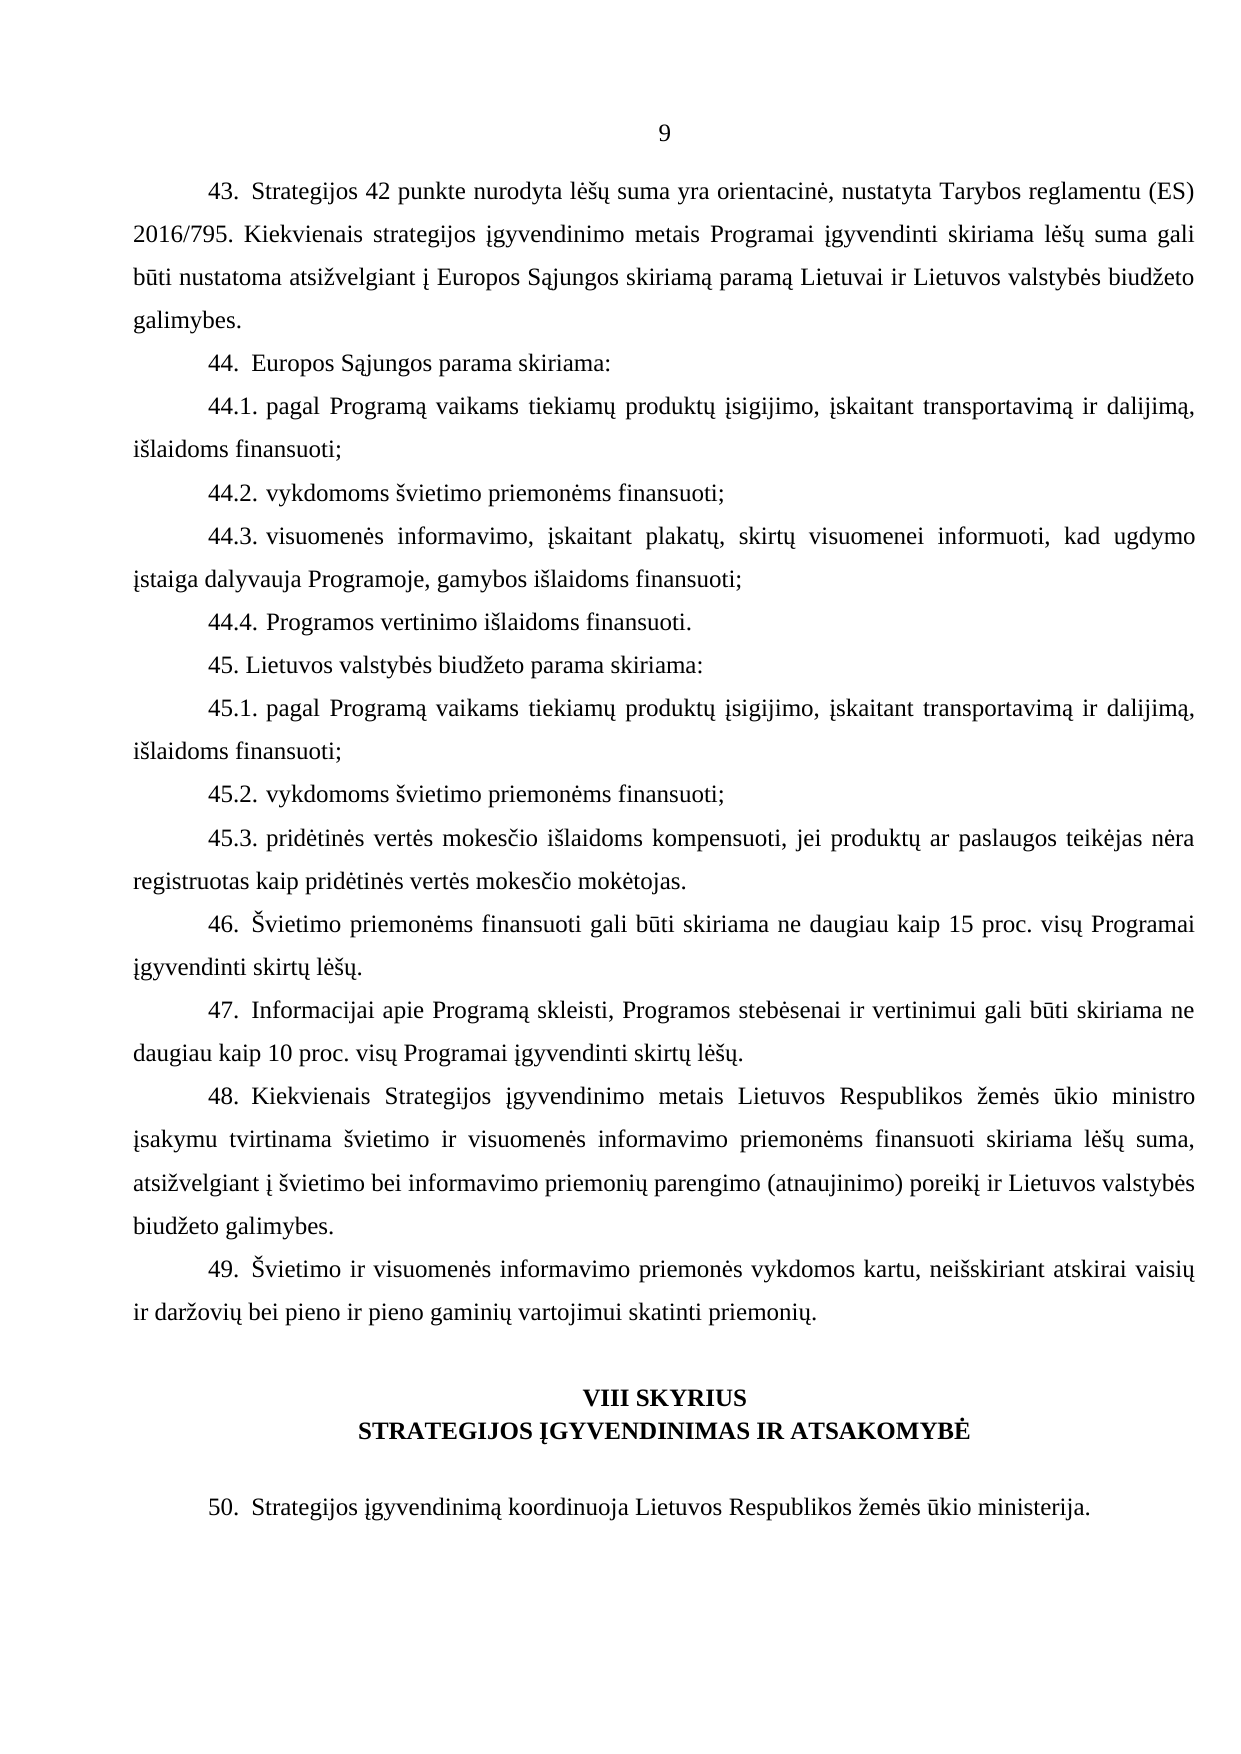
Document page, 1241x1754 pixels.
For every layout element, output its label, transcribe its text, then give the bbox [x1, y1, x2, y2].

text 47. Informacijai apie Programą skleisti, Programos stebėsenai ir vertinimui gali būti skiriama ne daugiau kaip 10 proc. visų Programai įgyvendinti skirtų lėšų. [133, 995, 1196, 1067]
text 45. Lietuvos valstybės biudžeto parama skiriama: [208, 650, 1196, 679]
text 45.3. pridėtinės vertės mokesčio išlaidoms kompensuoti, jei produktų ar paslaugos teikėjas nėra registruotas kaip pridėtinės vertės mokesčio mokėtojas. [133, 823, 1196, 894]
text 46. Švietimo priemonėms finansuoti gali būti skiriama ne daugiau kaip 15 proc. visų Programai įgyvendinti skirtų lėšų. [133, 909, 1196, 981]
text 50. Strategijos įgyvendinimą koordinuoja Lietuvos Respublikos žemės ūkio ministerija. [133, 1492, 1196, 1521]
text 45.2. vykdomoms švietimo priemonėms finansuoti; [133, 779, 1196, 808]
text 44.2. vykdomoms švietimo priemonėms finansuoti; [133, 478, 1196, 506]
text 45.1. pagal Programą vaikams tiekiamų produktų įsigijimo, įskaitant transportavimą ir dalijimą, išlaidoms finansuoti; [133, 693, 1196, 765]
text STRATEGIJOS ĮGYVENDINIMAS IR ATSAKOMYBĖ [133, 1416, 1196, 1445]
text 44.1. pagal Programą vaikams tiekiamų produktų įsigijimo, įskaitant transportavimą ir dalijimą, išlaidoms finansuoti; [133, 391, 1196, 463]
text 49. Švietimo ir visuomenės informavimo priemonės vykdomos kartu, neišskiriant atskirai vaisių ir daržovių bei pieno ir pieno gaminių vartojimui skatinti priemonių. [133, 1254, 1196, 1326]
text 44.4. Programos vertinimo išlaidoms finansuoti. [208, 607, 1196, 636]
text 44.3. visuomenės informavimo, įskaitant plakatų, skirtų visuomenei informuoti, kad ugdymo įstaiga dalyvauja Programoje, gamybos išlaidoms finansuoti; [133, 521, 1196, 593]
text 44. Europos Sąjungos parama skiriama: [133, 348, 1196, 377]
text 48. Kiekvienais Strategijos įgyvendinimo metais Lietuvos Respublikos žemės ūkio ministro įsakymu tvirtinama švietimo ir visuomenės informavimo priemonėms finansuoti skiriama lėšų suma, atsižvelgiant į švietimo bei informavimo priemonių parengimo (atnaujinimo) poreikį ir Lietuvos valstybės biudžeto galimybes. [133, 1081, 1196, 1239]
text VIII SKYRIUS [133, 1383, 1196, 1412]
text 43. Strategijos 42 punkte nurodyta lėšų suma yra orientacinė, nustatyta Tarybos reglamentu (ES) 2016/795. Kiekvienais strategijos įgyvendinimo metais Programai įgyvendinti skiriama lėšų suma gali būti nustatoma atsižvelgiant į Europos Sąjungos skiriamą paramą Lietuvai ir Lietuvos valstybės biudžeto galimybes. [133, 176, 1196, 334]
